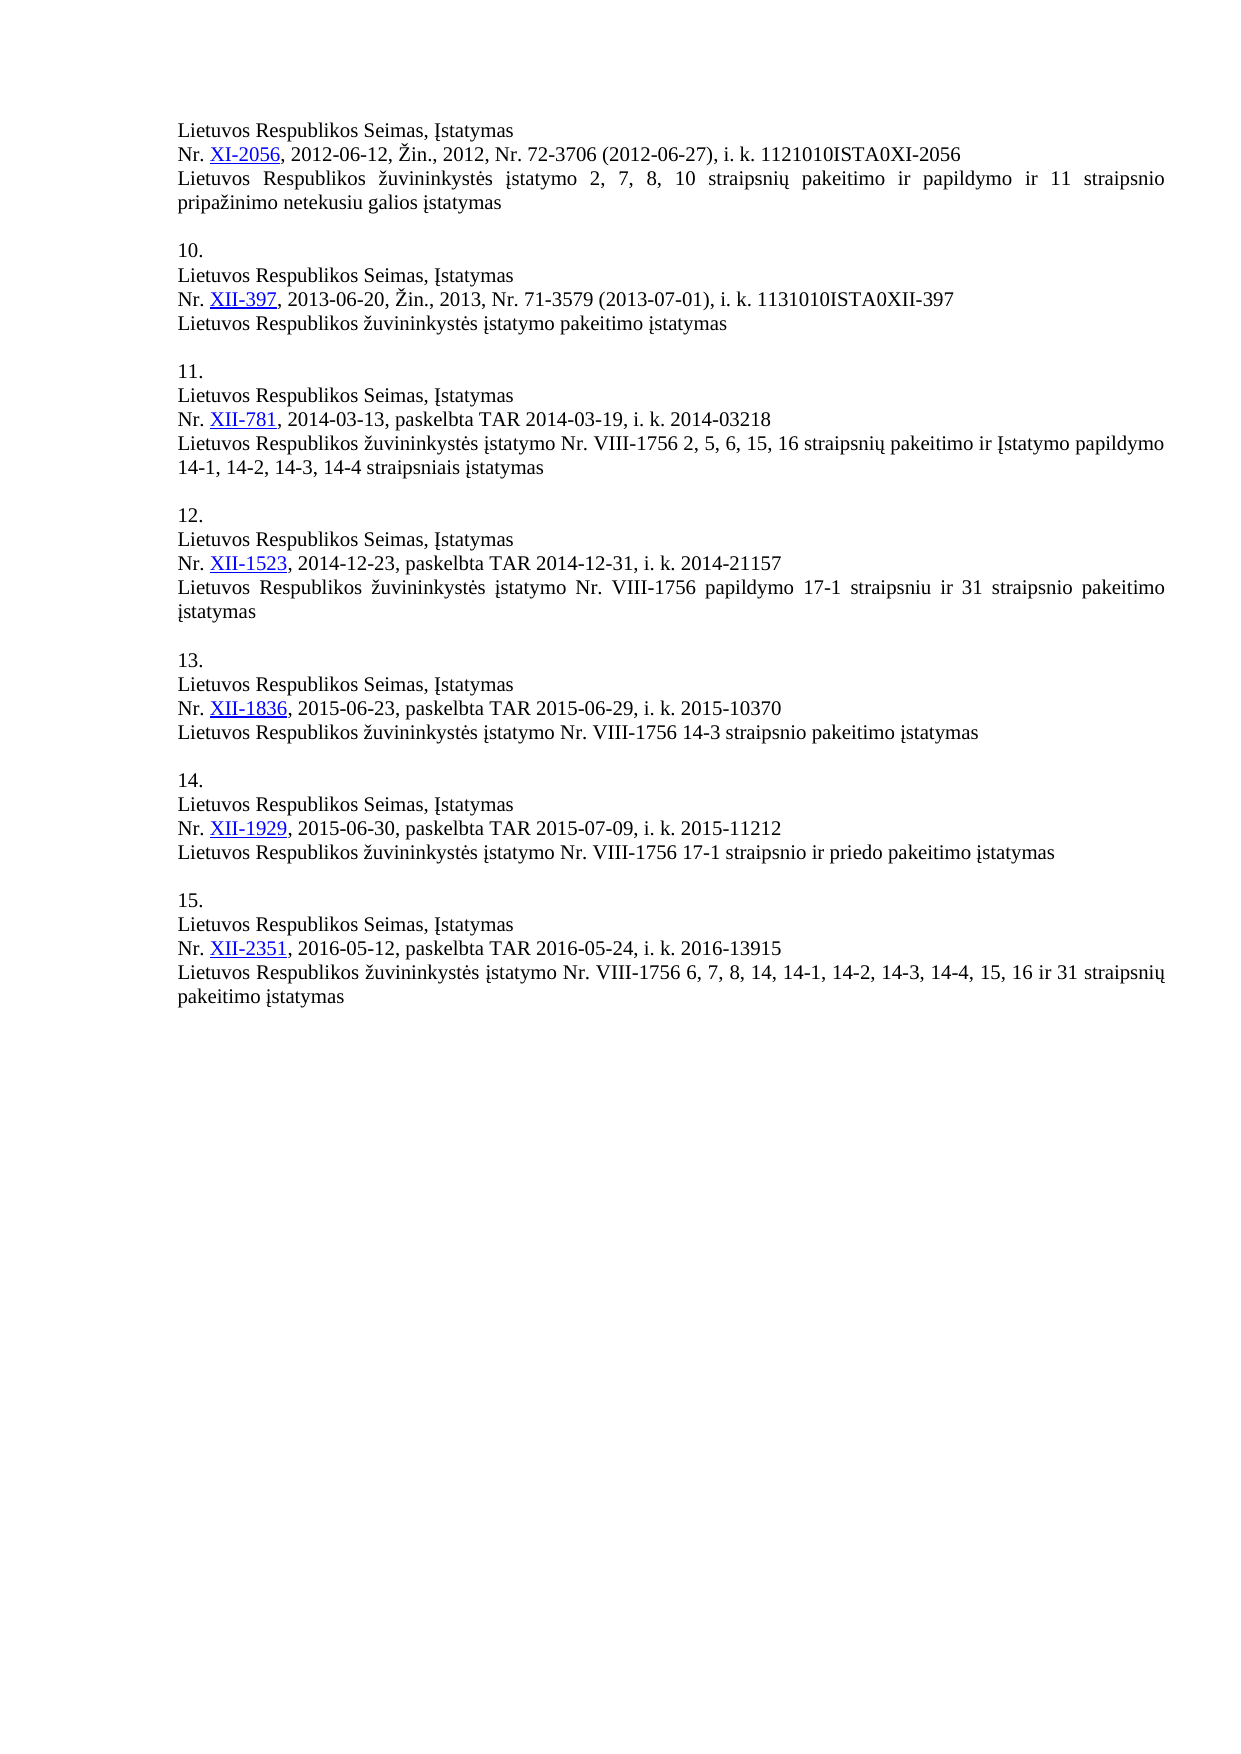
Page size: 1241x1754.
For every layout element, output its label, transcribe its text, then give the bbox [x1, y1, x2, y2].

text Lietuvos Respublikos Seimas, Įstatymas [177, 118, 1166, 142]
text 11. [177, 359, 1166, 383]
text 13. [177, 647, 1166, 672]
text 12. [177, 503, 1166, 527]
text Lietuvos Respublikos Seimas, Įstatymas [177, 912, 1166, 936]
text Nr. XII-2351, 2016-05-12, paskelbta TAR 2016-05-24, i. k. 2016-13915 [177, 936, 1166, 960]
text 10. [177, 238, 1166, 262]
text Nr. XI-2056, 2012-06-12, Žin., 2012, Nr. 72-3706 (2012-06-27), i. k. 1121010ISTA0XI-2056 [177, 142, 1166, 166]
text Lietuvos Respublikos žuvininkystės įstatymo Nr. VIII-1756 2, 5, 6, 15, 16 straipsnių pakeitimo ir Įstatymo papildymo 14-1, 14-2, 14-3, 14-4 straipsniais įstatymas [177, 431, 1166, 479]
text Nr. XII-397, 2013-06-20, Žin., 2013, Nr. 71-3579 (2013-07-01), i. k. 1131010ISTA0XII-397 [177, 287, 1166, 311]
text Lietuvos Respublikos Seimas, Įstatymas [177, 672, 1166, 696]
text Lietuvos Respublikos žuvininkystės įstatymo Nr. VIII-1756 6, 7, 8, 14, 14-1, 14-2, 14-3, 14-4, 15, 16 ir 31 straipsnių pakeitimo įstatymas [177, 960, 1166, 1008]
text Nr. XII-781, 2014-03-13, paskelbta TAR 2014-03-19, i. k. 2014-03218 [177, 407, 1166, 431]
text Lietuvos Respublikos Seimas, Įstatymas [177, 262, 1166, 287]
text Lietuvos Respublikos žuvininkystės įstatymo 2, 7, 8, 10 straipsnių pakeitimo ir papildymo ir 11 straipsnio pripažinimo netekusiu galios įstatymas [177, 166, 1166, 214]
text Nr. XII-1523, 2014-12-23, paskelbta TAR 2014-12-31, i. k. 2014-21157 [177, 551, 1166, 575]
text Lietuvos Respublikos Seimas, Įstatymas [177, 383, 1166, 407]
text Lietuvos Respublikos žuvininkystės įstatymo Nr. VIII-1756 14-3 straipsnio pakeitimo įstatymas [177, 720, 1166, 744]
text Lietuvos Respublikos Seimas, Įstatymas [177, 792, 1166, 816]
text Nr. XII-1929, 2015-06-30, paskelbta TAR 2015-07-09, i. k. 2015-11212 [177, 816, 1166, 840]
text Lietuvos Respublikos Seimas, Įstatymas [177, 527, 1166, 551]
text Lietuvos Respublikos žuvininkystės įstatymo pakeitimo įstatymas [177, 311, 1166, 335]
text 14. [177, 768, 1166, 792]
text Nr. XII-1836, 2015-06-23, paskelbta TAR 2015-06-29, i. k. 2015-10370 [177, 696, 1166, 720]
text 15. [177, 888, 1166, 912]
text Lietuvos Respublikos žuvininkystės įstatymo Nr. VIII-1756 papildymo 17-1 straipsniu ir 31 straipsnio pakeitimo įstatymas [177, 575, 1166, 623]
text Lietuvos Respublikos žuvininkystės įstatymo Nr. VIII-1756 17-1 straipsnio ir priedo pakeitimo įstatymas [177, 840, 1166, 864]
